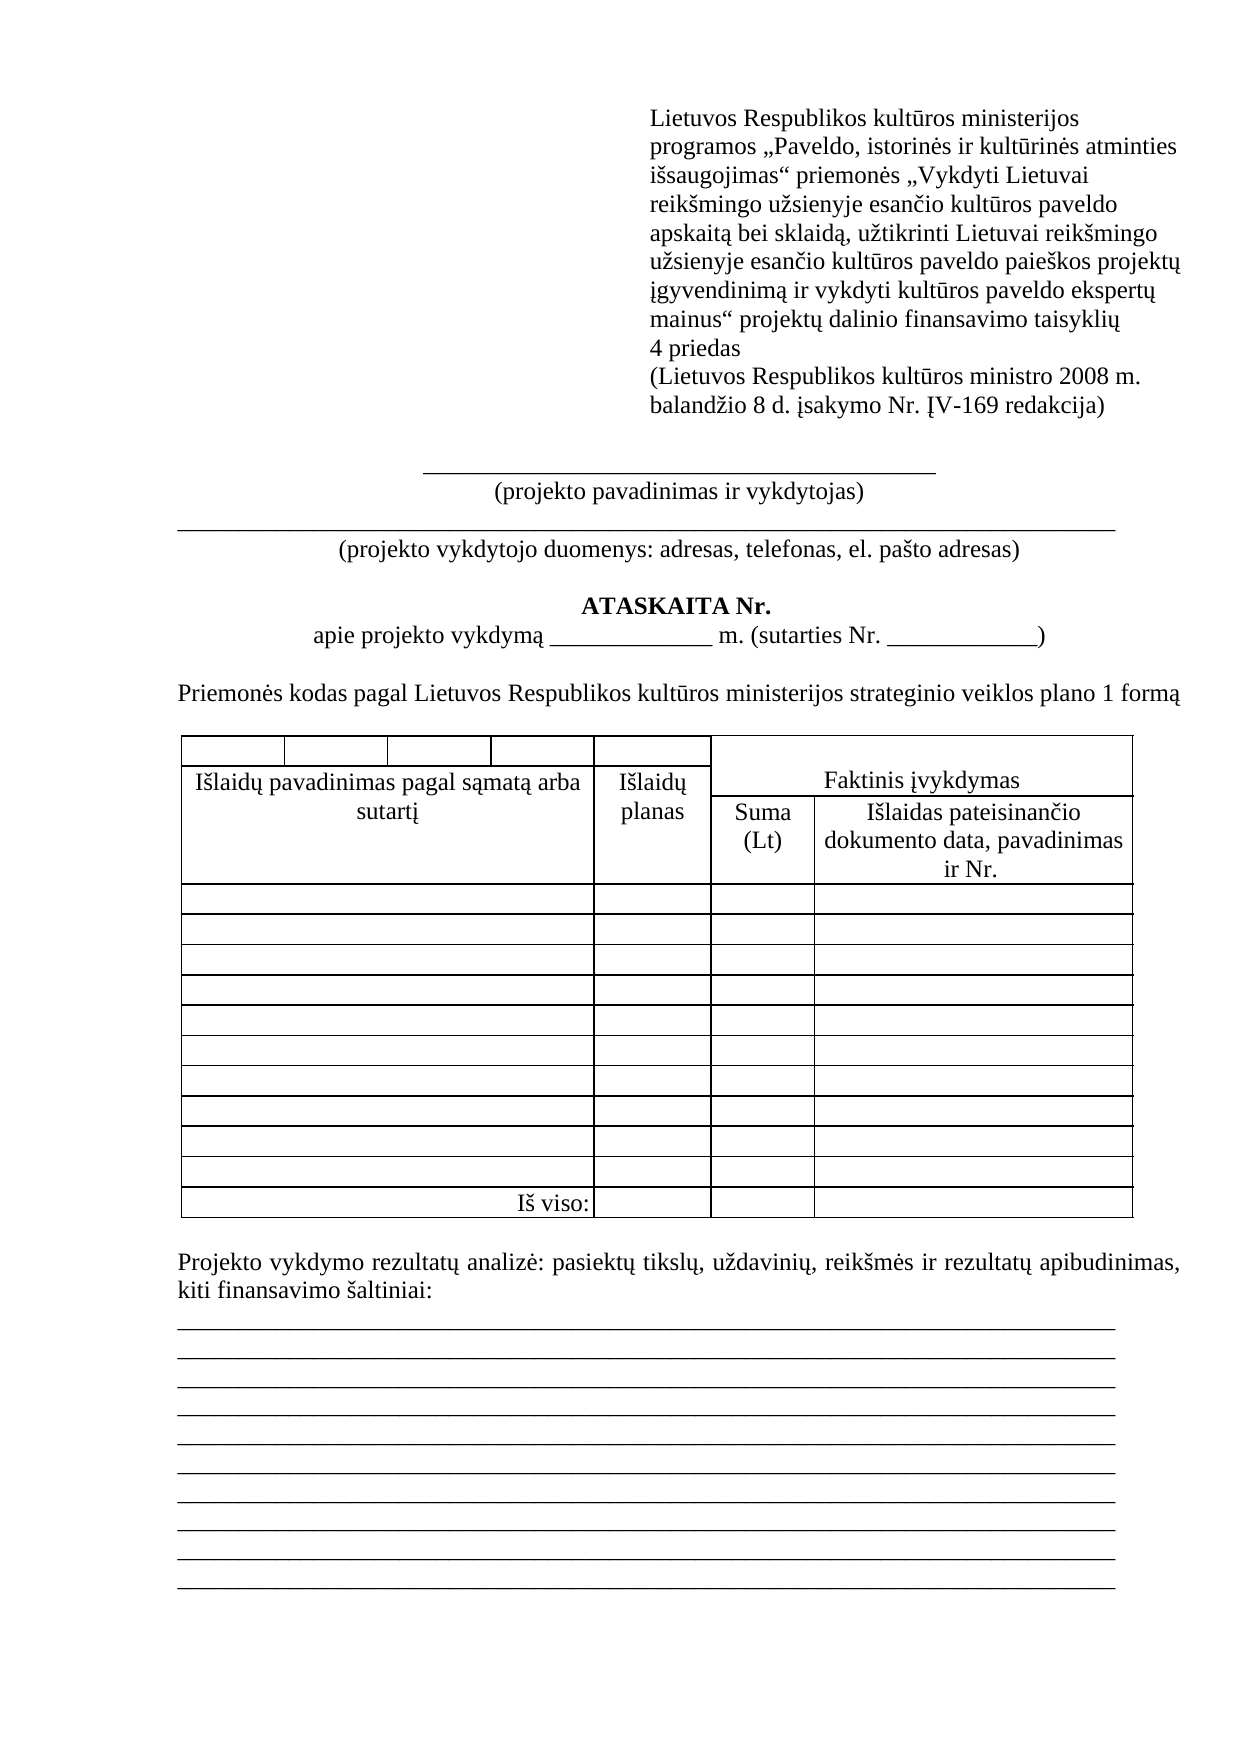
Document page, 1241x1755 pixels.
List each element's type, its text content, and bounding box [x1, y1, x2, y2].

text Projekto vykdymo rezultatų analizė: pasiektų tikslų, uždavinių, reikšmės ir rezultatų apibudinimas, kiti finansavimo šaltiniai: [177, 1247, 1181, 1304]
table_cell Iš viso: [182, 1188, 593, 1216]
table_cell [182, 1157, 593, 1186]
table_cell [815, 1127, 1132, 1156]
text _ [177, 505, 1181, 534]
table_cell [182, 1097, 593, 1125]
table_cell [815, 1157, 1132, 1186]
text _ [177, 1304, 1181, 1333]
table_header [388, 737, 490, 765]
table_cell [815, 915, 1132, 943]
table_cell [595, 885, 710, 913]
table_cell [595, 1188, 710, 1216]
table_cell [182, 885, 593, 913]
text _ [177, 1477, 1181, 1505]
table_cell [712, 885, 814, 913]
table_cell [712, 1097, 814, 1125]
text _ [177, 1419, 1181, 1448]
table_cell [712, 1006, 814, 1034]
table_cell [815, 1006, 1132, 1034]
table_cell [595, 976, 710, 1004]
table_cell [182, 1006, 593, 1034]
text ATASKAITA Nr. [177, 591, 1181, 620]
table_cell [182, 1066, 593, 1095]
table_cell [712, 1066, 814, 1095]
text _ [177, 1390, 1181, 1419]
table_cell [595, 1066, 710, 1095]
table_cell [595, 1006, 710, 1034]
table_header [492, 737, 593, 765]
text _ [177, 1563, 1181, 1592]
table_header Faktinis įvykdymas [712, 736, 1132, 795]
table_cell [712, 945, 814, 974]
table_cell [712, 915, 814, 943]
table_cell [712, 1127, 814, 1156]
table_cell [182, 1036, 593, 1065]
table_cell [182, 915, 593, 943]
text _ [177, 1333, 1181, 1362]
table_cell [595, 1157, 710, 1186]
text Priemonės kodas pagal Lietuvos Respublikos kultūros ministerijos strateginio veiklos plano 1 formą [177, 678, 1181, 706]
table_cell [712, 1036, 814, 1065]
table_cell [815, 976, 1132, 1004]
table_cell [815, 1188, 1132, 1216]
table_cell Išlaidų pavadinimas pagal sąmatą arba sutartį [182, 767, 593, 883]
text _ [177, 1505, 1181, 1534]
text _________________________________________ [177, 448, 1181, 476]
text (projekto pavadinimas ir vykdytojas) [177, 476, 1181, 505]
table_cell [595, 1127, 710, 1156]
text _ [177, 1362, 1181, 1390]
table_cell [815, 945, 1132, 974]
table_cell [595, 945, 710, 974]
table_cell [815, 885, 1132, 913]
text _ [177, 1448, 1181, 1477]
table_header [285, 737, 387, 765]
text (Lietuvos Respublikos kultūros ministro 2008 m. balandžio 8 d. įsakymo Nr. ĮV-169 redakcija) [649, 361, 1181, 419]
table_cell [712, 1157, 814, 1186]
table_cell [712, 976, 814, 1004]
table_cell [815, 1097, 1132, 1125]
text _ [177, 1534, 1181, 1563]
table_cell [595, 1097, 710, 1125]
table_cell Išlaidas pateisinančio dokumento data, pavadinimas ir Nr. [815, 797, 1132, 883]
table_cell [712, 1188, 814, 1216]
text apie projekto vykdymą _____________ m. (sutarties Nr. ____________) [177, 620, 1181, 649]
table_cell [182, 1127, 593, 1156]
table_cell Suma (Lt) [712, 797, 814, 883]
table_cell [595, 915, 710, 943]
table_header [182, 737, 284, 765]
table_cell [815, 1066, 1132, 1095]
table_cell [815, 1036, 1132, 1065]
table_cell [182, 976, 593, 1004]
table_cell Išlaidų planas [595, 767, 710, 883]
table_header [595, 737, 710, 765]
text Lietuvos Respublikos kultūros ministerijos programos „Paveldo, istorinės ir kultūrinės atminties išsaugojimas“ priemonės „Vykdyti Lietuvai reikšmingo užsienyje esančio kultūros paveldo apskaitą bei sklaidą, užtikrinti Lietuvai reikšmingo užsienyje esančio kultūros paveldo paieškos projektų įgyvendinimą ir vykdyti kultūros paveldo ekspertų mainus“ projektų dalinio finansavimo taisyklių 4 priedas [649, 103, 1181, 361]
text (projekto vykdytojo duomenys: adresas, telefonas, el. pašto adresas) [177, 534, 1181, 563]
table_cell [595, 1036, 710, 1065]
table_cell [182, 945, 593, 974]
